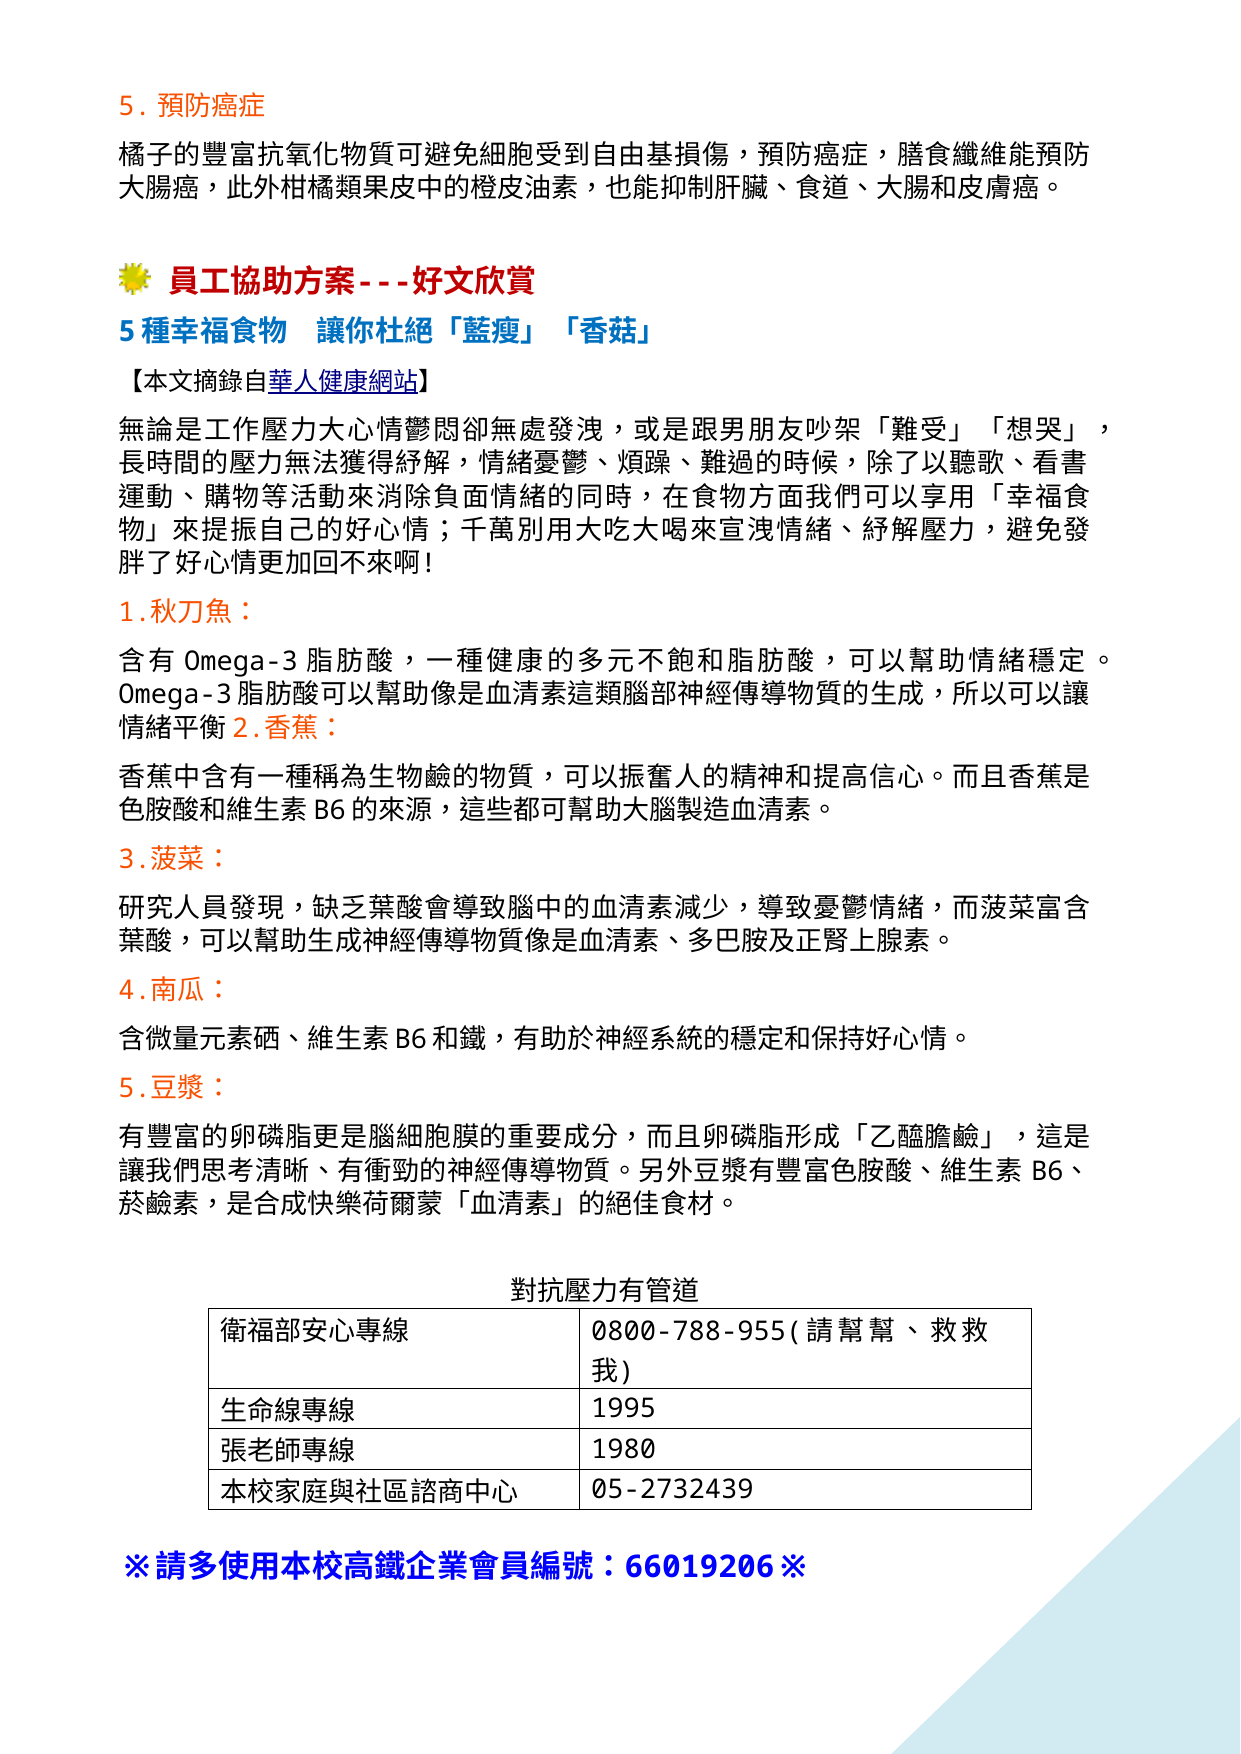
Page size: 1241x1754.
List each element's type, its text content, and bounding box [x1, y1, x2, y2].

text 1.秋刀魚： [118, 595, 1091, 628]
table_cell 生命線專線 [209, 1389, 579, 1428]
table_cell 衛福部安心專線 [209, 1309, 579, 1388]
text 無論是工作壓力大心情鬱悶卻無處發洩，或是跟男朋友吵架「難受」「想哭」，長時間的壓力無法獲得紓解，情緒憂鬱、煩躁、難過的時候，除了以聽歌、看書、運動、購物等活動來消除負面情緒的同時，在食物方面我們可以享用「幸福食物」來提振自己的好心情；千萬別用大吃大喝來宣洩情緒、紓解壓力，避免發胖了好心情更加回不來啊! [118, 413, 1091, 579]
text 3.菠菜： [118, 842, 1091, 875]
table_cell 05-2732439 [580, 1470, 1031, 1509]
text 【本文摘錄自華人健康網站】 [118, 364, 1091, 397]
table_header 對抗壓力有管道 [209, 1269, 1031, 1308]
text 研究人員發現，缺乏葉酸會導致腦中的血清素減少，導致憂鬱情緒，而菠菜富含葉酸，可以幫助生成神經傳導物質像是血清素、多巴胺及正腎上腺素。 [118, 891, 1091, 957]
text 5. 預防癌症 [118, 89, 1091, 122]
table_cell 1980 [580, 1429, 1031, 1468]
text 5種幸福食物 讓你杜絕「藍瘦」「香菇」 [118, 315, 1091, 348]
text ※請多使用本校高鐵企業會員編號：66019206※ [118, 1547, 1104, 1585]
table_cell 張老師專線 [209, 1429, 579, 1468]
text 含有Omega-3脂肪酸，一種健康的多元不飽和脂肪酸，可以幫助情緒穩定。Omega-3脂肪酸可以幫助像是血清素這類腦部神經傳導物質的生成，所以可以讓情緒平衡2.香蕉： [118, 644, 1091, 744]
list 員工協助方案---好文欣賞 [118, 266, 1122, 299]
text 有豐富的卵磷脂更是腦細胞膜的重要成分，而且卵磷脂形成「乙醯膽鹼」，這是讓我們思考清晰、有衝勁的神經傳導物質。另外豆漿有豐富色胺酸、維生素B6、菸鹼素，是合成快樂荷爾蒙「血清素」的絕佳食材。 [118, 1120, 1091, 1220]
text 4.南瓜： [118, 973, 1091, 1006]
table_cell 本校家庭與社區諮商中心 [209, 1470, 579, 1509]
table_cell 1995 [580, 1389, 1031, 1428]
text 含微量元素硒、維生素B6和鐵，有助於神經系統的穩定和保持好心情。 [118, 1022, 1091, 1055]
text 橘子的豐富抗氧化物質可避免細胞受到自由基損傷，預防癌症，膳食纖維能預防大腸癌，此外柑橘類果皮中的橙皮油素，也能抑制肝臟、食道、大腸和皮膚癌。 [118, 138, 1091, 204]
text 5.豆漿： [118, 1071, 1091, 1104]
text 香蕉中含有一種稱為生物鹼的物質，可以振奮人的精神和提高信心。而且香蕉是色胺酸和維生素B6的來源，這些都可幫助大腦製造血清素。 [118, 759, 1091, 826]
table_cell 0800-788-955(請幫幫、救救我) [580, 1309, 1031, 1388]
